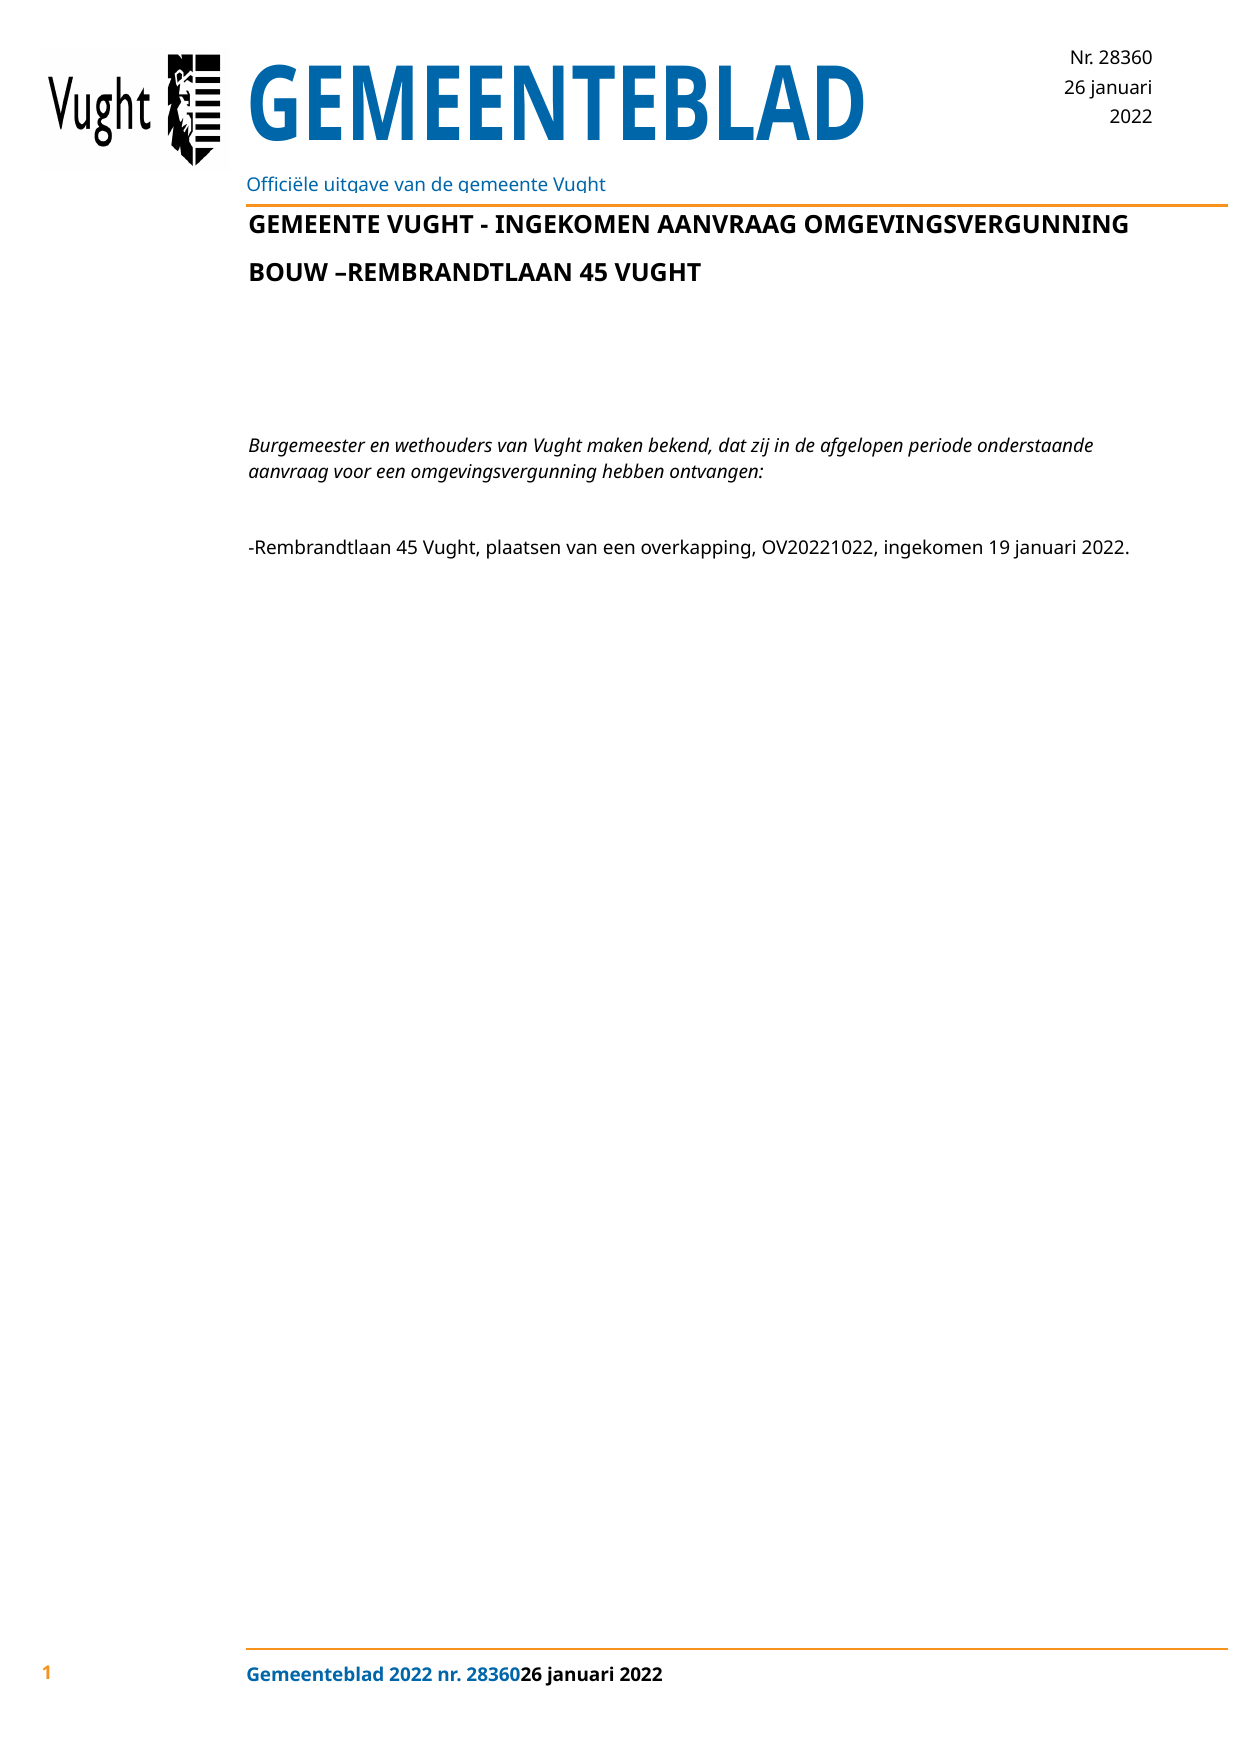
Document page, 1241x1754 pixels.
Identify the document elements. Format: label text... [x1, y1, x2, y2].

picture [41, 47, 231, 172]
text GEMEENTE VUGHT - INGEKOMEN AANVRAAG OMGEVINGSVERGUNNING BOUW –REMBRANDTLAAN 45 VUGHT [248, 207, 1152, 288]
text Burgemeester en wethouders van Vught maken bekend, dat zij in de afgelopen periode onderstaande aanvraag voor een omgevingsvergunning hebben ontvangen: [248, 432, 1152, 484]
text -Rembrandtlaan 45 Vught, plaatsen van een overkapping, OV20221022, ingekomen 19 januari 2022. [248, 534, 1152, 560]
